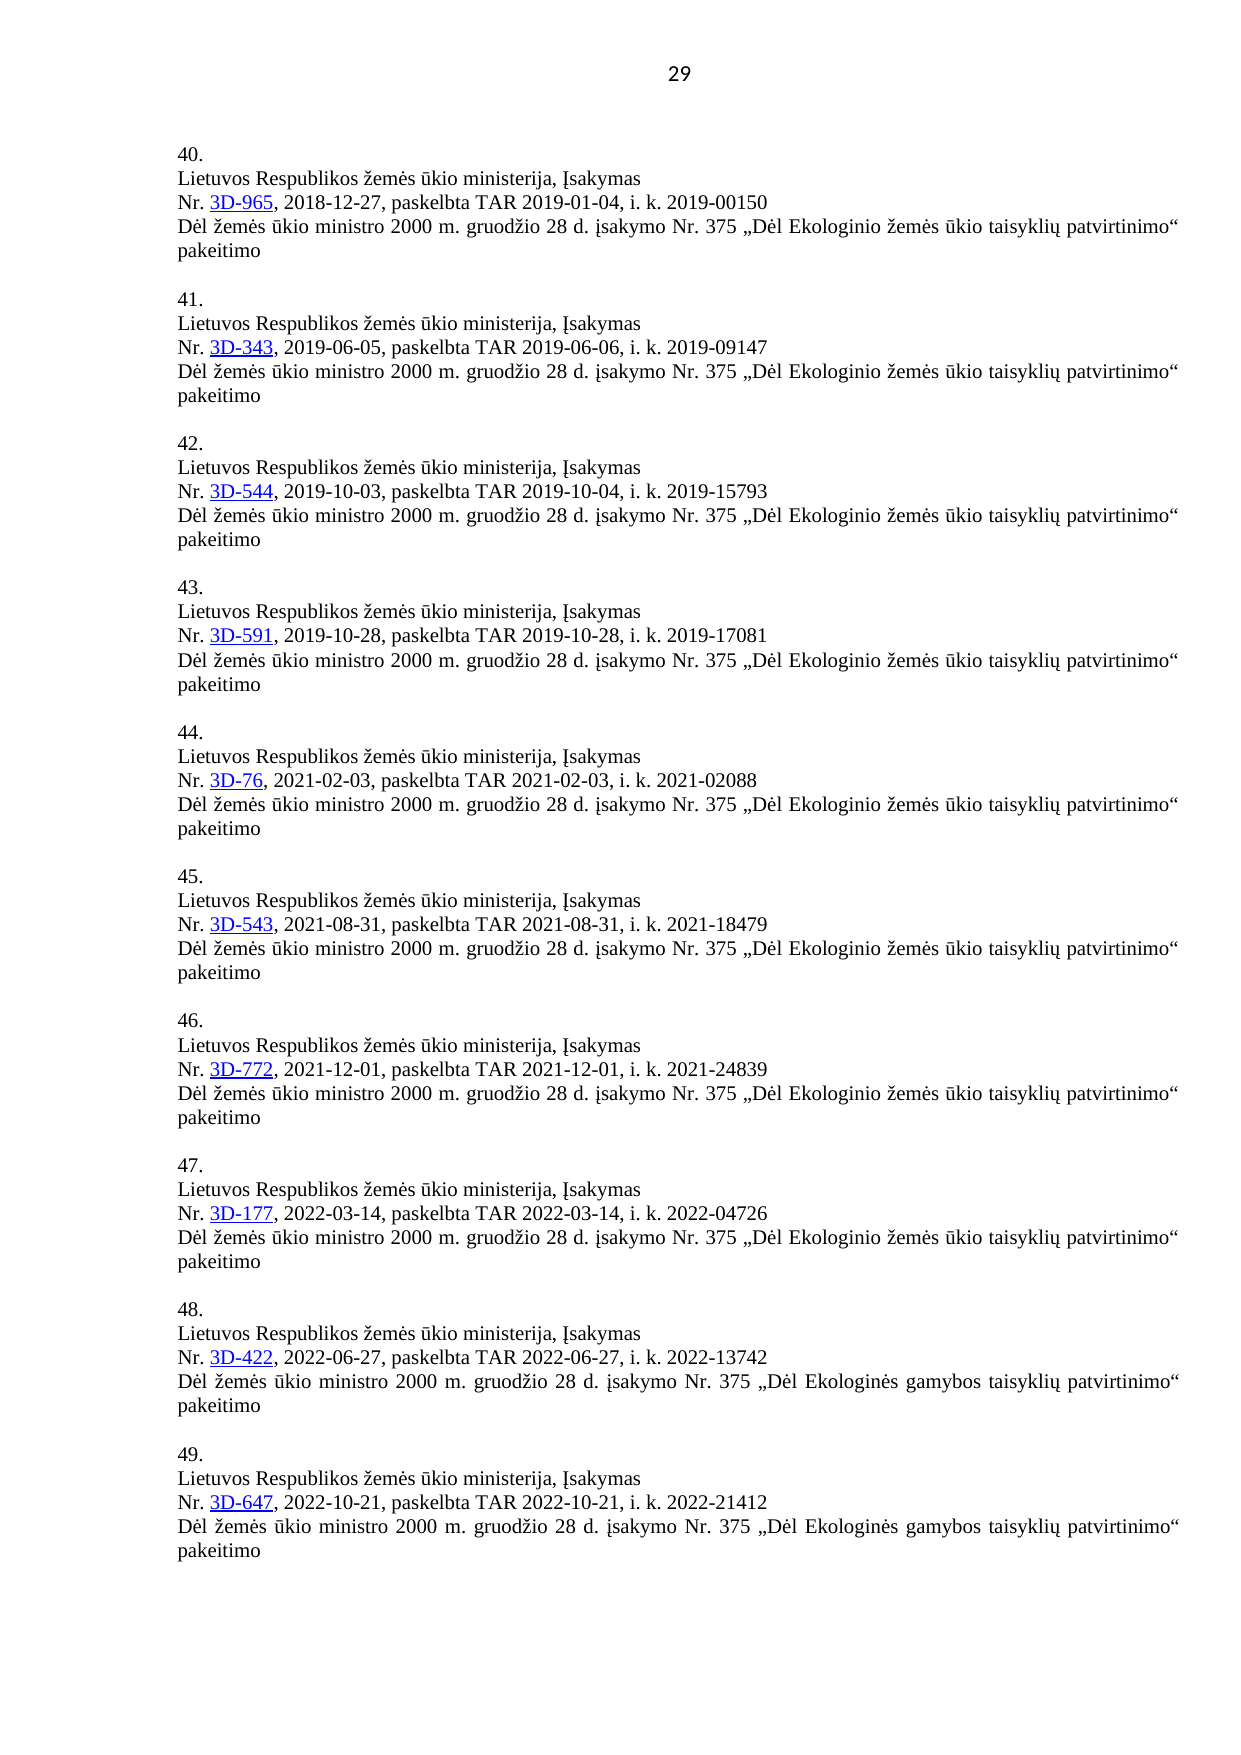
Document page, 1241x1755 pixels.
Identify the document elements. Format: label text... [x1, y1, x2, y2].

text Nr. 3D-772, 2021-12-01, paskelbta TAR 2021-12-01, i. k. 2021-24839 [177, 1057, 1181, 1081]
text Dėl žemės ūkio ministro 2000 m. gruodžio 28 d. įsakymo Nr. 375 „Dėl Ekologinio žemės ūkio taisyklių patvirtinimo“ pakeitimo [177, 936, 1181, 984]
text Lietuvos Respublikos žemės ūkio ministerija, Įsakymas [177, 1466, 1181, 1490]
text Nr. 3D-591, 2019-10-28, paskelbta TAR 2019-10-28, i. k. 2019-17081 [177, 623, 1181, 647]
text Dėl žemės ūkio ministro 2000 m. gruodžio 28 d. įsakymo Nr. 375 „Dėl Ekologinio žemės ūkio taisyklių patvirtinimo“ pakeitimo [177, 359, 1181, 407]
text 41. [177, 287, 1181, 311]
text Dėl žemės ūkio ministro 2000 m. gruodžio 28 d. įsakymo Nr. 375 „Dėl Ekologinio žemės ūkio taisyklių patvirtinimo“ pakeitimo [177, 792, 1181, 840]
text 48. [177, 1297, 1181, 1321]
text Dėl žemės ūkio ministro 2000 m. gruodžio 28 d. įsakymo Nr. 375 „Dėl Ekologinės gamybos taisyklių patvirtinimo“ pakeitimo [177, 1369, 1181, 1417]
text 42. [177, 431, 1181, 455]
text Dėl žemės ūkio ministro 2000 m. gruodžio 28 d. įsakymo Nr. 375 „Dėl Ekologinio žemės ūkio taisyklių patvirtinimo“ pakeitimo [177, 503, 1181, 551]
text Lietuvos Respublikos žemės ūkio ministerija, Įsakymas [177, 311, 1181, 335]
text Dėl žemės ūkio ministro 2000 m. gruodžio 28 d. įsakymo Nr. 375 „Dėl Ekologinio žemės ūkio taisyklių patvirtinimo“ pakeitimo [177, 647, 1181, 696]
text Dėl žemės ūkio ministro 2000 m. gruodžio 28 d. įsakymo Nr. 375 „Dėl Ekologinės gamybos taisyklių patvirtinimo“ pakeitimo [177, 1514, 1181, 1562]
text 47. [177, 1153, 1181, 1177]
text Nr. 3D-965, 2018-12-27, paskelbta TAR 2019-01-04, i. k. 2019-00150 [177, 190, 1181, 214]
text Lietuvos Respublikos žemės ūkio ministerija, Įsakymas [177, 455, 1181, 479]
text Lietuvos Respublikos žemės ūkio ministerija, Įsakymas [177, 888, 1181, 912]
text Nr. 3D-422, 2022-06-27, paskelbta TAR 2022-06-27, i. k. 2022-13742 [177, 1345, 1181, 1369]
text Lietuvos Respublikos žemės ūkio ministerija, Įsakymas [177, 1321, 1181, 1345]
text 46. [177, 1008, 1181, 1032]
text Lietuvos Respublikos žemės ūkio ministerija, Įsakymas [177, 1032, 1181, 1057]
text 40. [177, 142, 1181, 166]
text Nr. 3D-177, 2022-03-14, paskelbta TAR 2022-03-14, i. k. 2022-04726 [177, 1201, 1181, 1225]
text 43. [177, 575, 1181, 599]
text Dėl žemės ūkio ministro 2000 m. gruodžio 28 d. įsakymo Nr. 375 „Dėl Ekologinio žemės ūkio taisyklių patvirtinimo“ pakeitimo [177, 1225, 1181, 1273]
text Lietuvos Respublikos žemės ūkio ministerija, Įsakymas [177, 744, 1181, 768]
text 45. [177, 864, 1181, 888]
text 49. [177, 1442, 1181, 1466]
text Nr. 3D-343, 2019-06-05, paskelbta TAR 2019-06-06, i. k. 2019-09147 [177, 335, 1181, 359]
text Dėl žemės ūkio ministro 2000 m. gruodžio 28 d. įsakymo Nr. 375 „Dėl Ekologinio žemės ūkio taisyklių patvirtinimo“ pakeitimo [177, 1081, 1181, 1129]
text Nr. 3D-76, 2021-02-03, paskelbta TAR 2021-02-03, i. k. 2021-02088 [177, 768, 1181, 792]
text Lietuvos Respublikos žemės ūkio ministerija, Įsakymas [177, 166, 1181, 190]
text Dėl žemės ūkio ministro 2000 m. gruodžio 28 d. įsakymo Nr. 375 „Dėl Ekologinio žemės ūkio taisyklių patvirtinimo“ pakeitimo [177, 214, 1181, 262]
text Lietuvos Respublikos žemės ūkio ministerija, Įsakymas [177, 599, 1181, 623]
text Nr. 3D-647, 2022-10-21, paskelbta TAR 2022-10-21, i. k. 2022-21412 [177, 1490, 1181, 1514]
text Nr. 3D-543, 2021-08-31, paskelbta TAR 2021-08-31, i. k. 2021-18479 [177, 912, 1181, 936]
text Nr. 3D-544, 2019-10-03, paskelbta TAR 2019-10-04, i. k. 2019-15793 [177, 479, 1181, 503]
text Lietuvos Respublikos žemės ūkio ministerija, Įsakymas [177, 1177, 1181, 1201]
text 44. [177, 720, 1181, 744]
